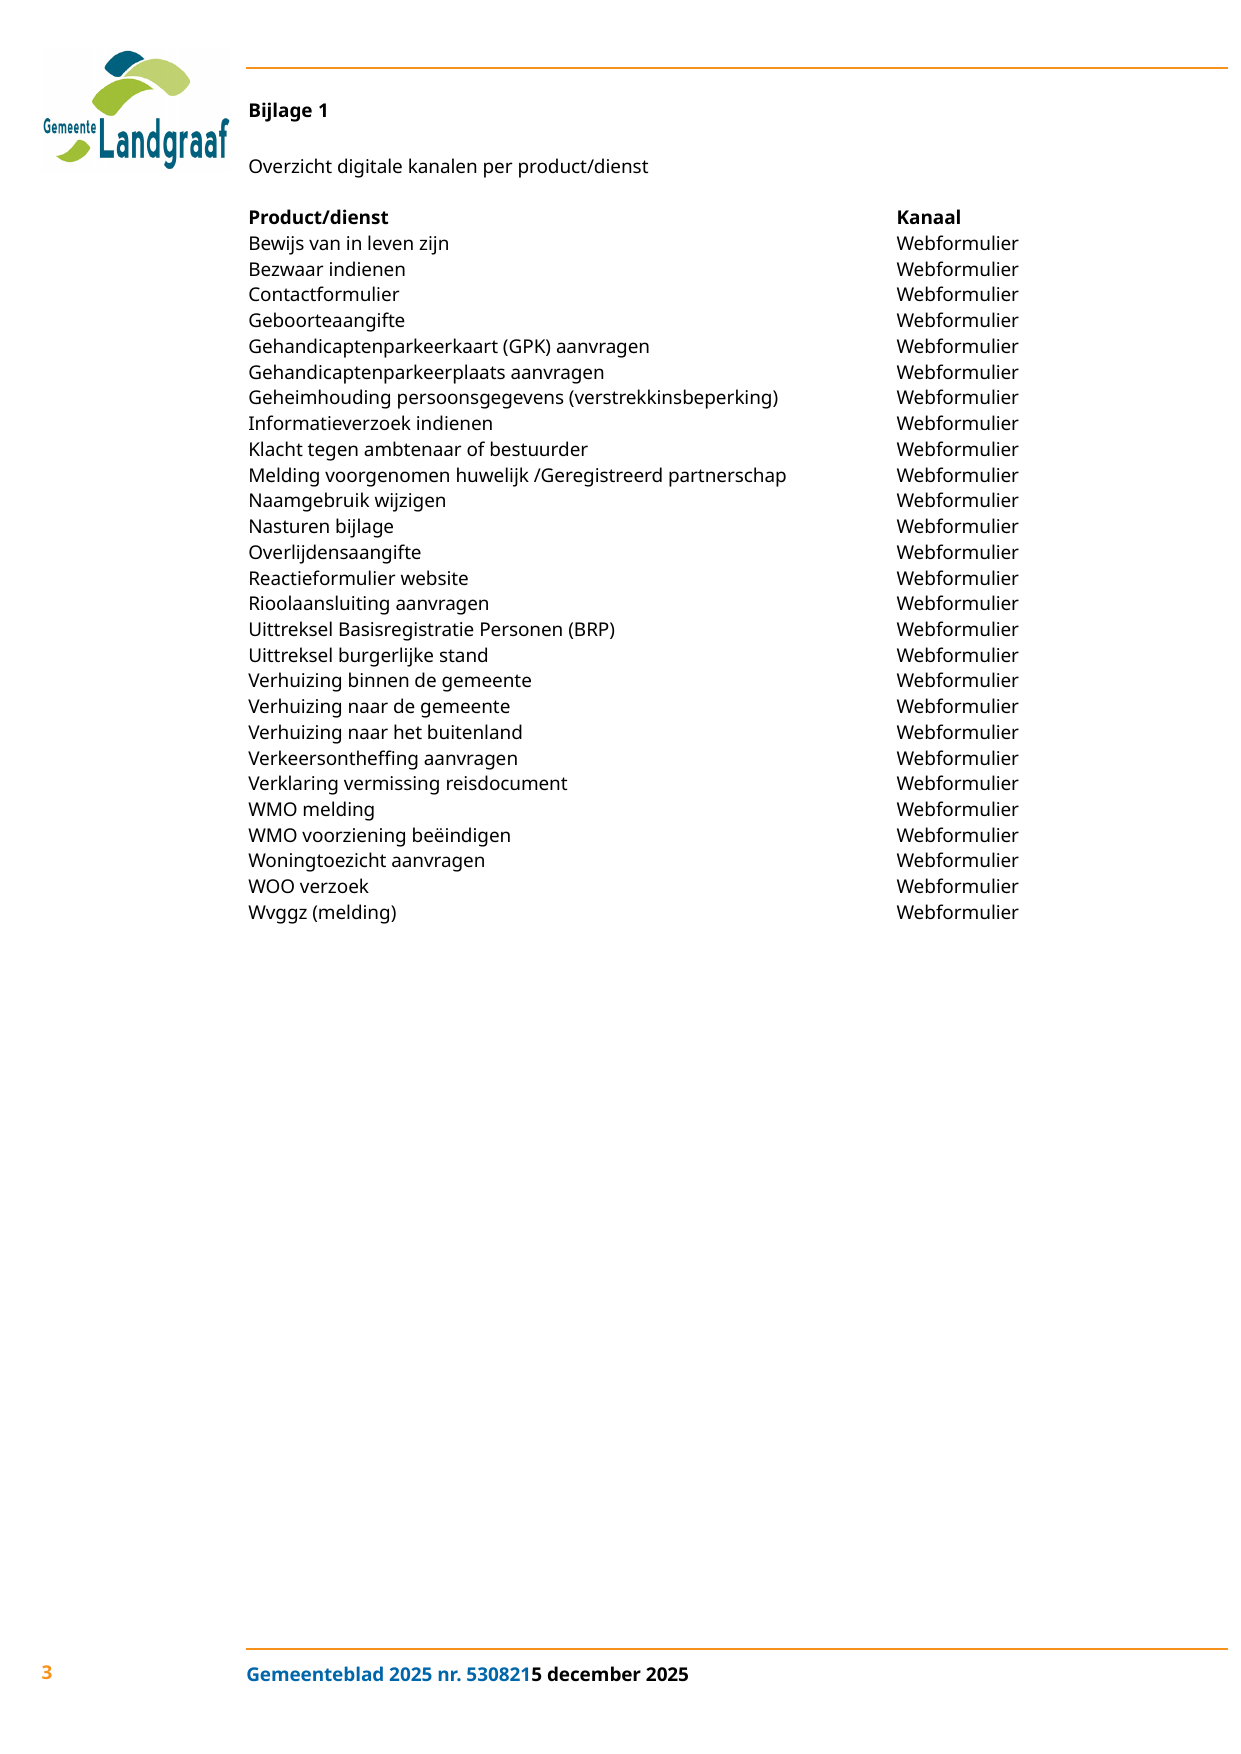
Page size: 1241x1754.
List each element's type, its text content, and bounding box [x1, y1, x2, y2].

table_header Overzicht digitale kanalen per product/dienst [248, 153, 896, 179]
table_cell Webformulier [896, 513, 1152, 539]
table_cell WOO verzoek [248, 874, 896, 899]
table_cell Webformulier [896, 462, 1152, 487]
table_cell [248, 179, 896, 204]
table_cell Uittreksel burgerlijke stand [248, 642, 896, 668]
table_cell Informatieverzoek indienen [248, 410, 896, 436]
table_cell Verklaring vermissing reisdocument [248, 771, 896, 796]
table_cell Webformulier [896, 565, 1152, 590]
table_cell Woningtoezicht aanvragen [248, 848, 896, 873]
text Bijlage 1 [248, 95, 1152, 123]
table_cell Webformulier [896, 230, 1152, 256]
table_cell Webformulier [896, 668, 1152, 693]
table_cell Webformulier [896, 642, 1152, 668]
table_cell Rioolaansluiting aanvragen [248, 590, 896, 616]
table_cell Melding voorgenomen huwelijk /Geregistreerd partnerschap [248, 462, 896, 487]
table_cell Kanaal [896, 205, 1152, 230]
table_cell Webformulier [896, 874, 1152, 899]
table_cell Webformulier [896, 771, 1152, 796]
table_cell Product/dienst [248, 205, 896, 230]
table_cell Webformulier [896, 256, 1152, 282]
table_cell Webformulier [896, 282, 1152, 307]
table_cell Contactformulier [248, 282, 896, 307]
table_cell Verhuizing naar het buitenland [248, 719, 896, 745]
table_cell Webformulier [896, 359, 1152, 384]
table_cell Webformulier [896, 693, 1152, 719]
table_cell Webformulier [896, 822, 1152, 848]
table_cell Verhuizing naar de gemeente [248, 693, 896, 719]
table_cell Overlijdensaangifte [248, 539, 896, 565]
table_cell Webformulier [896, 488, 1152, 513]
table_cell Webformulier [896, 333, 1152, 359]
table_cell Geboorteaangifte [248, 308, 896, 333]
table_cell Webformulier [896, 590, 1152, 616]
table_cell Webformulier [896, 719, 1152, 745]
table_cell Bezwaar indienen [248, 256, 896, 282]
table_cell Webformulier [896, 410, 1152, 436]
table_cell Webformulier [896, 308, 1152, 333]
table_cell Geheimhouding persoonsgegevens (verstrekkinsbeperking) [248, 385, 896, 410]
table_cell Webformulier [896, 539, 1152, 565]
table_cell Bewijs van in leven zijn [248, 230, 896, 256]
table_cell Webformulier [896, 745, 1152, 771]
table_cell Reactieformulier website [248, 565, 896, 590]
table_cell Klacht tegen ambtenaar of bestuurder [248, 436, 896, 462]
table_cell Webformulier [896, 796, 1152, 822]
table_cell Webformulier [896, 616, 1152, 642]
table_header [896, 153, 1152, 179]
table_cell WMO voorziening beëindigen [248, 822, 896, 848]
table_cell Verkeersontheffing aanvragen [248, 745, 896, 771]
table_cell Nasturen bijlage [248, 513, 896, 539]
table_cell Webformulier [896, 385, 1152, 410]
table_cell Wvggz (melding) [248, 899, 896, 925]
table_cell WMO melding [248, 796, 896, 822]
table_cell Webformulier [896, 436, 1152, 462]
picture [41, 47, 231, 172]
table_cell Gehandicaptenparkeerplaats aanvragen [248, 359, 896, 384]
table_cell Gehandicaptenparkeerkaart (GPK) aanvragen [248, 333, 896, 359]
table_cell Webformulier [896, 899, 1152, 925]
table_cell Verhuizing binnen de gemeente [248, 668, 896, 693]
table_cell Naamgebruik wijzigen [248, 488, 896, 513]
table_cell Webformulier [896, 848, 1152, 873]
table_cell Uittreksel Basisregistratie Personen (BRP) [248, 616, 896, 642]
table_cell [896, 179, 1152, 204]
